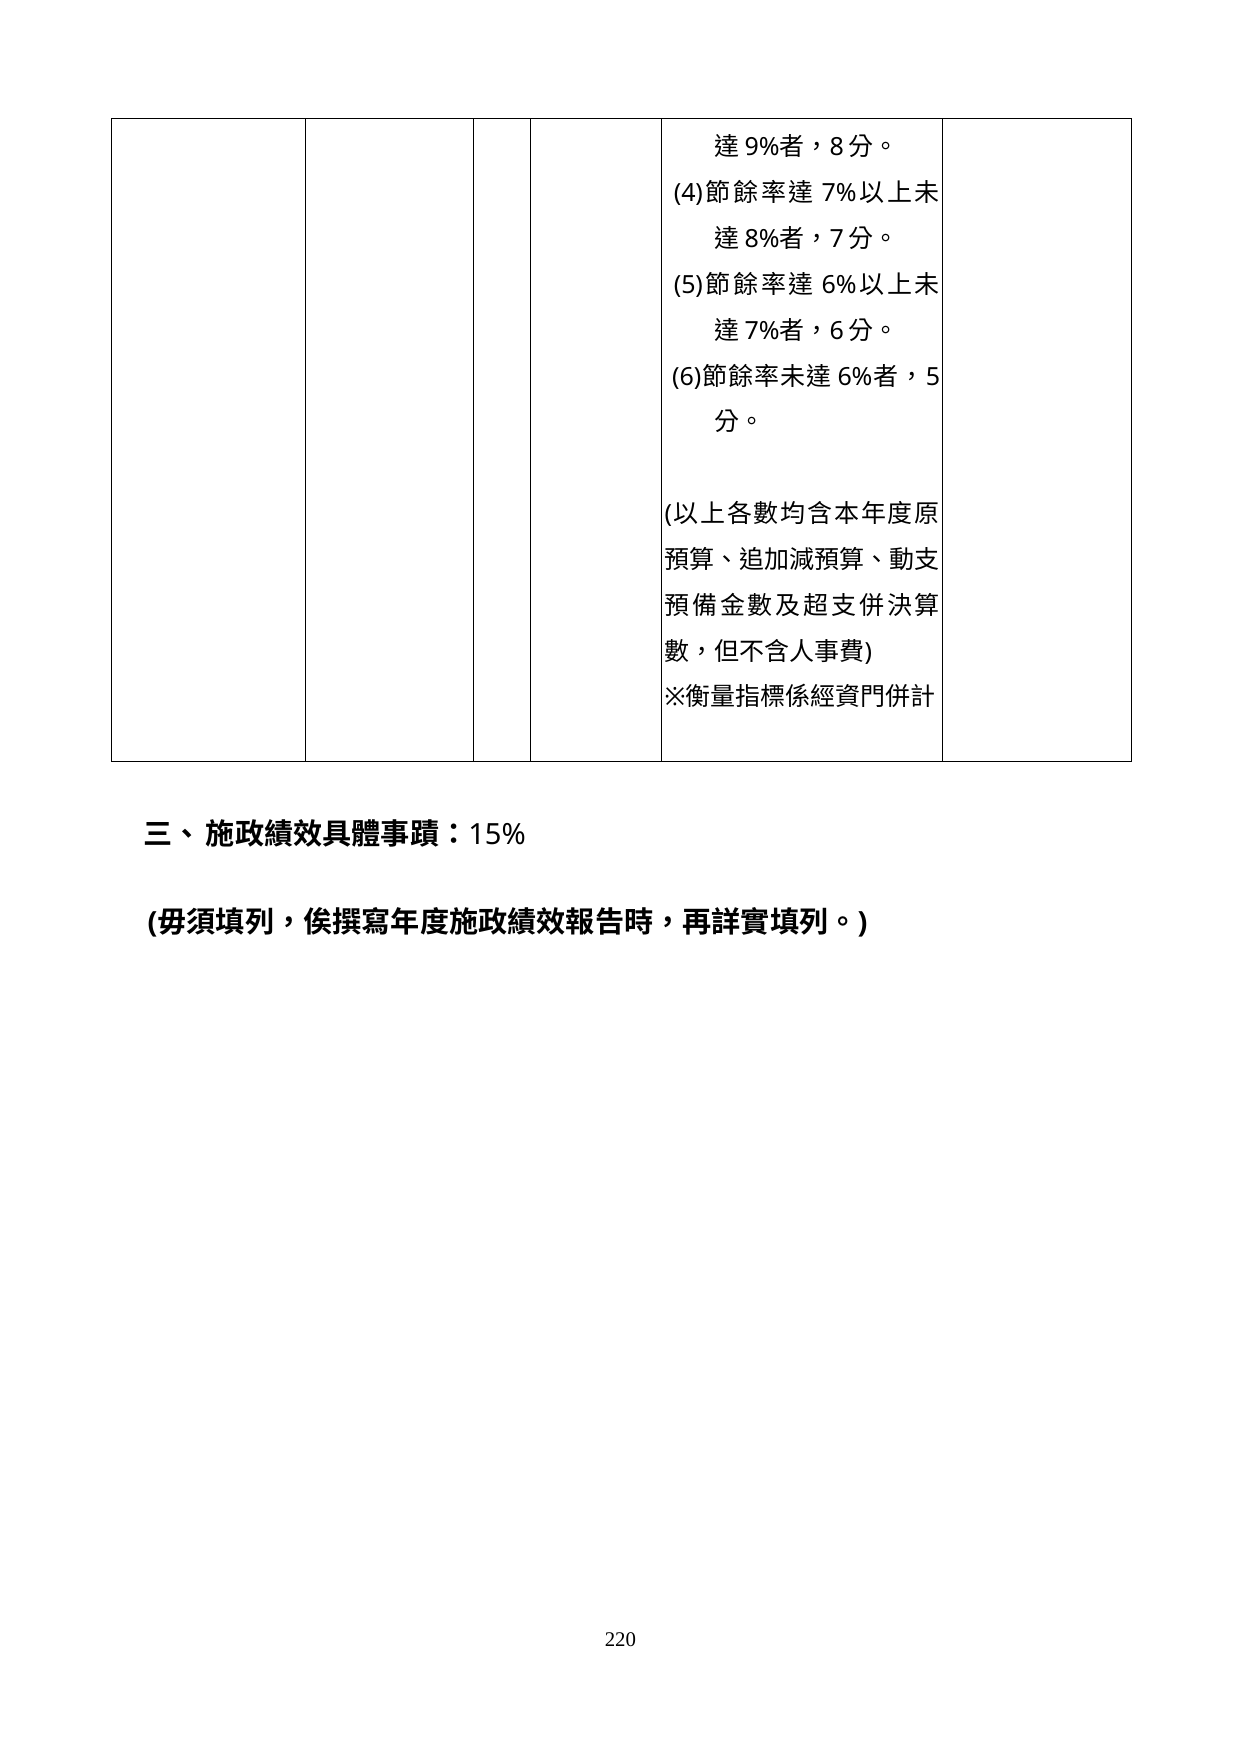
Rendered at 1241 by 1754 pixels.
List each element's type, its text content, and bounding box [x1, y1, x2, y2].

table_cell [306, 119, 473, 761]
table_cell [531, 119, 661, 761]
table_cell 達9%者，8分。 (4)節餘率達7%以上未達8%者，7分。 (5)節餘率達6%以上未達7%者，6分。 (6)節餘率未達6%者，5分。 (以上各數均含本年度原預算、追加減預算、動支預備金數及超支併決算數，但不含人事費) ※衡量指標係經資門併計 [662, 119, 942, 761]
list 施政績效具體事蹟：15% [143, 808, 1122, 853]
table_cell [943, 119, 1131, 761]
text (毋須填列，俟撰寫年度施政績效報告時，再詳實填列。) [118, 899, 1116, 941]
table_cell [474, 119, 530, 761]
table_cell [112, 119, 305, 761]
